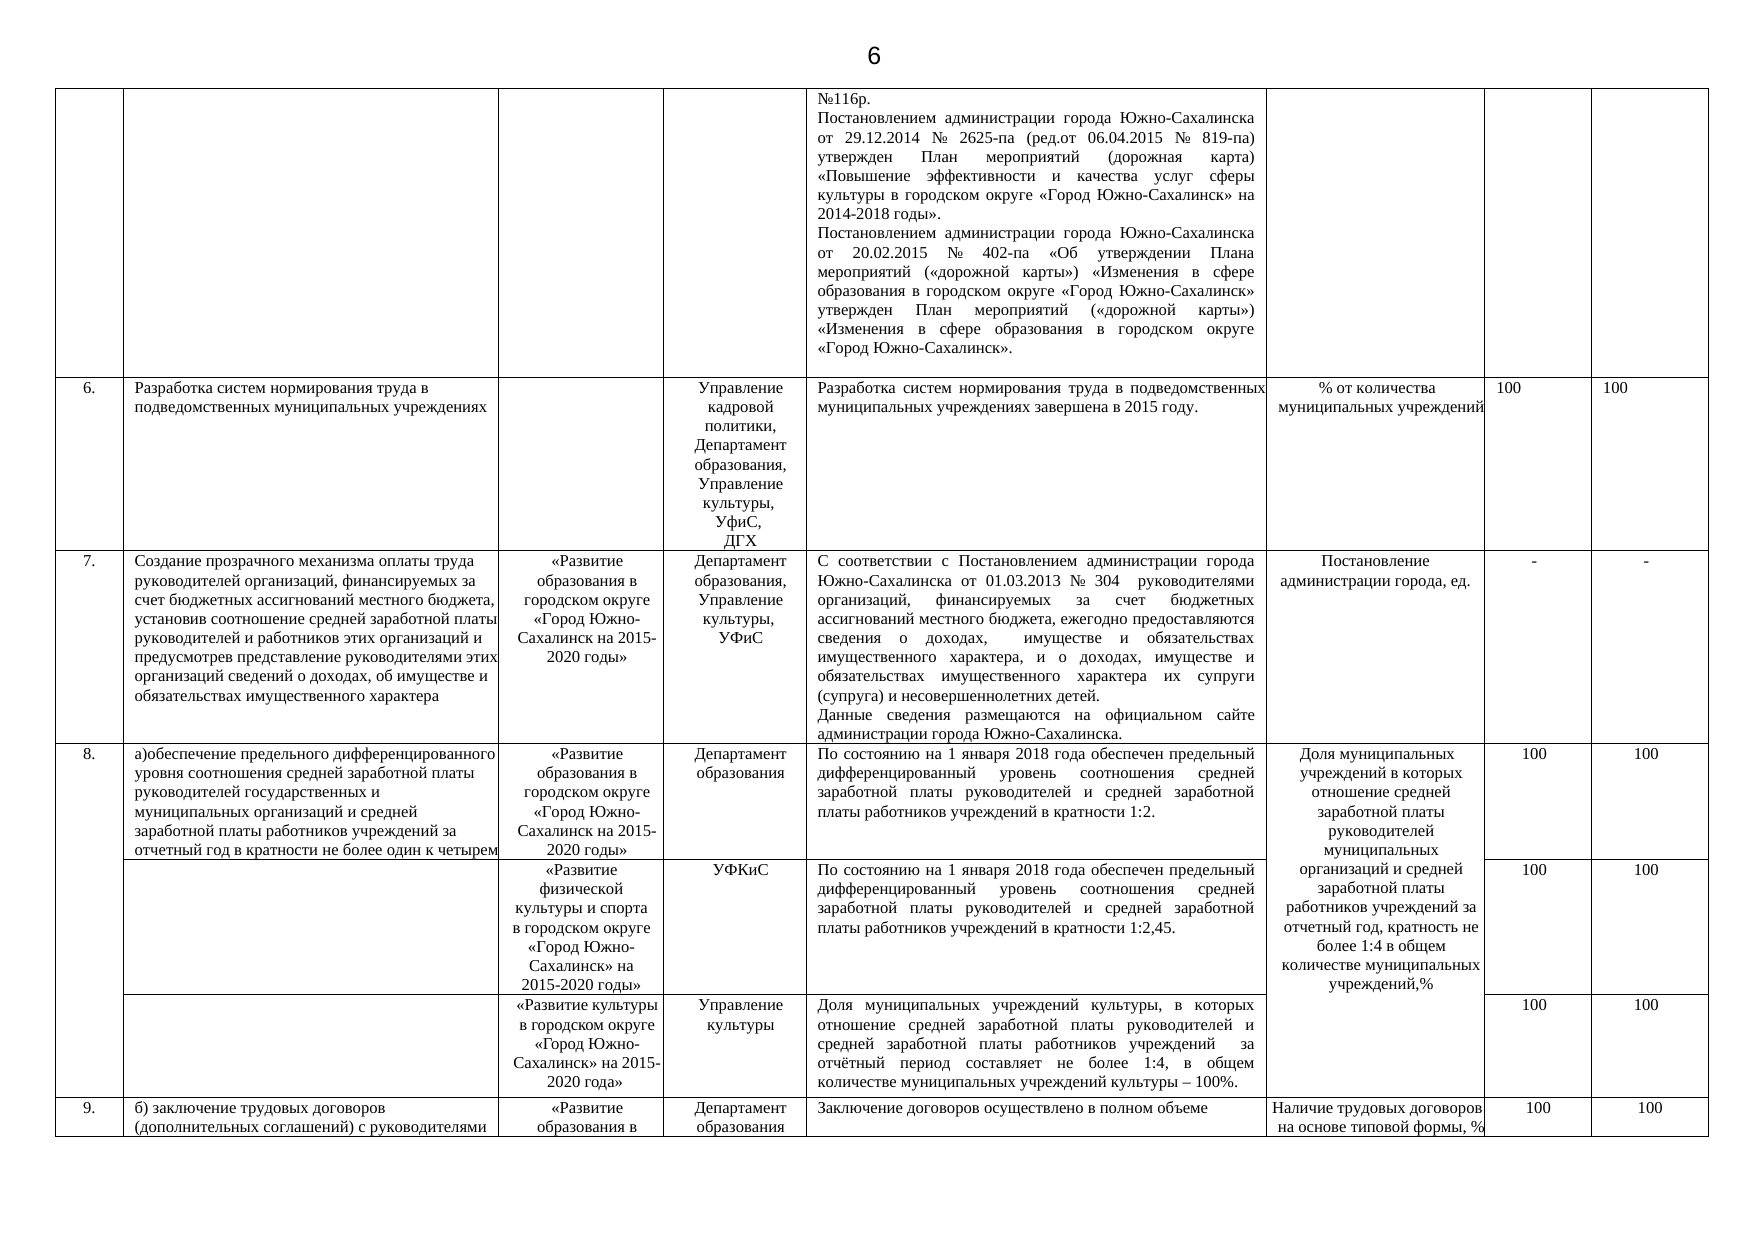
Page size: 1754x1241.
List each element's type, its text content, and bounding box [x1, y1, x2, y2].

table_cell 100 [1592, 1098, 1708, 1136]
table_cell [124, 860, 498, 994]
table_cell Создание прозрачного механизма оплаты труда руководителей организаций, финансируемых за счет бюджетных ассигнований местного бюджета, установив соотношение средней заработной платы руководителей и работников этих организаций и предусмотрев представление руководителями этих организаций сведений о доходах, об имуществе и обязательствах имущественного характера [124, 551, 498, 743]
table_cell По состоянию на 1 января 2018 года обеспечен предельный дифференцированный уровень соотношения средней заработной платы руководителей и средней заработной платы работников учреждений в кратности 1:2. [807, 744, 1266, 859]
table_cell Наличие трудовых договоров на основе типовой формы, % [1267, 1098, 1484, 1136]
table_cell - [1592, 551, 1708, 743]
table_cell 100 [1485, 744, 1591, 859]
table_cell [664, 89, 806, 377]
table_cell Разработка систем нормирования труда в подведомственных муниципальных учреждениях [124, 378, 498, 550]
table_cell Департамент образования, Управление культуры, УФиС [664, 551, 806, 743]
table_cell % от количества муниципальных учреждений [1267, 378, 1484, 550]
table_cell 9. [56, 1098, 123, 1136]
table_cell №116р. Постановлением администрации города Южно-Сахалинска от 29.12.2014 № 2625-па (ред.от 06.04.2015 № 819-па) утвержден План мероприятий (дорожная карта) «Повышение эффективности и качества услуг сферы культуры в городском округе «Город Южно-Сахалинск» на 2014-2018 годы». Постановлением администрации города Южно-Сахалинска от 20.02.2015 № 402-па «Об утверждении Плана мероприятий («дорожной карты») «Изменения в сфере образования в городском округе «Город Южно-Сахалинск» утвержден План мероприятий («дорожной карты») «Изменения в сфере образования в городском округе «Город Южно-Сахалинск». [807, 89, 1266, 377]
table_cell УФКиС [664, 860, 806, 994]
table_cell 100 [1592, 378, 1708, 550]
table_cell [56, 89, 123, 377]
table_cell По состоянию на 1 января 2018 года обеспечен предельный дифференцированный уровень соотношения средней заработной платы руководителей и средней заработной платы работников учреждений в кратности 1:2,45. [807, 860, 1266, 994]
table_cell Постановление администрации города, ед. [1267, 551, 1484, 743]
table_cell 100 [1592, 744, 1708, 859]
table_cell б) заключение трудовых договоров (дополнительных соглашений) с руководителями [124, 1098, 498, 1136]
table_cell [499, 378, 663, 550]
table_cell Департамент образования [664, 1098, 806, 1136]
table_cell - [1485, 89, 1591, 377]
table_cell Управление культуры [664, 995, 806, 1097]
table_cell [499, 89, 663, 377]
table_cell 100 [1485, 995, 1591, 1097]
table_cell «Развитие образования в городском округе «Город Южно-Сахалинск на 2015-2020 годы» [499, 744, 663, 859]
table_cell 100 [1592, 860, 1708, 994]
table_cell Заключение договоров осуществлено в полном объеме [807, 1098, 1266, 1136]
table_cell 6. [56, 378, 123, 550]
table_cell «Развитие образования в городском округе «Город Южно-Сахалинск на 2015-2020 годы» [499, 551, 663, 743]
table_cell - [1485, 551, 1591, 743]
table_cell 7. [56, 551, 123, 743]
table_cell 100 [1592, 995, 1708, 1097]
table_cell «Развитие образования в [499, 1098, 663, 1136]
table_cell Департамент образования [664, 744, 806, 859]
table_cell [1267, 89, 1484, 377]
table_cell «Развитие культуры в городском округе «Город Южно-Сахалинск» на 2015-2020 года» [499, 995, 663, 1097]
table_cell 100 [1485, 378, 1591, 550]
table_cell - [1592, 89, 1708, 377]
table_cell а)обеспечение предельного дифференцированного уровня соотношения средней заработной платы руководителей государственных и муниципальных организаций и средней заработной платы работников учреждений за отчетный год в кратности не более один к четырем [124, 744, 498, 859]
table_cell 100 [1485, 860, 1591, 994]
table_cell 100 [1485, 1098, 1591, 1136]
table_cell Доля муниципальных учреждений культуры, в которых отношение средней заработной платы руководителей и средней заработной платы работников учреждений за отчётный период составляет не более 1:4, в общем количестве муниципальных учреждений культуры – 100%. [807, 995, 1266, 1097]
table_cell [124, 89, 498, 377]
table_cell С соответствии с Постановлением администрации города Южно-Сахалинска от 01.03.2013 № 304 руководителями организаций, финансируемых за счет бюджетных ассигнований местного бюджета, ежегодно предоставляются сведения о доходах, имуществе и обязательствах имущественного характера, и о доходах, имуществе и обязательствах имущественного характера их супруги (супруга) и несовершеннолетних детей. Данные сведения размещаются на официальном сайте администрации города Южно-Сахалинска. [807, 551, 1266, 743]
table_cell 8. [56, 744, 123, 1097]
table_cell Управление кадровой политики, Департамент образования, Управление культуры, УфиС, ДГХ [664, 378, 806, 550]
table_cell [124, 995, 498, 1097]
table_cell Доля муниципальных учреждений в которых отношение средней заработной платы руководителей муниципальных организаций и средней заработной платы работников учреждений за отчетный год, кратность не более 1:4 в общем количестве муниципальных учреждений,% [1267, 744, 1484, 1097]
table_cell «Развитие физической культуры и спорта в городском округе «Город Южно-Сахалинск» на 2015-2020 годы» [499, 860, 663, 994]
table_cell Разработка систем нормирования труда в подведомственных муниципальных учреждениях завершена в 2015 году. [807, 378, 1266, 550]
